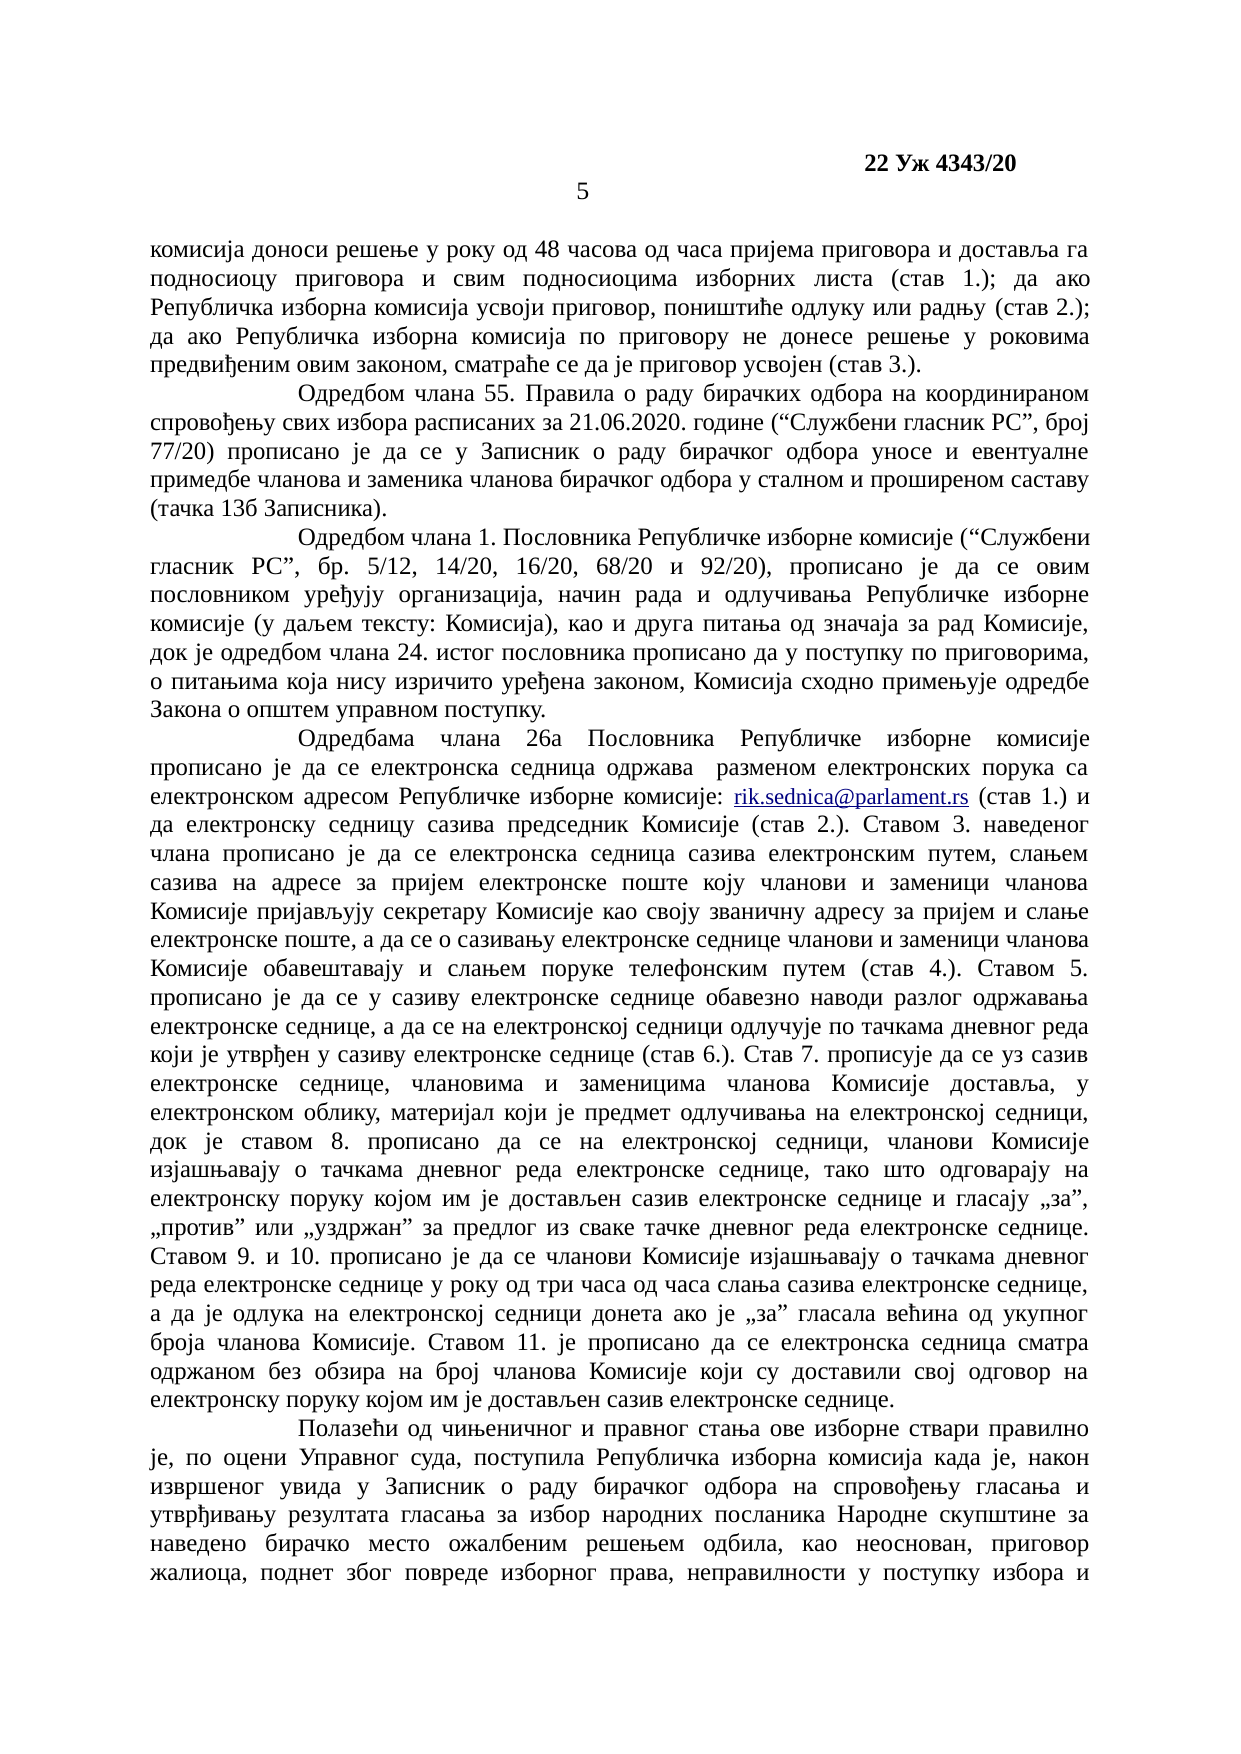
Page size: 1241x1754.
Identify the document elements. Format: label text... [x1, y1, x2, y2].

text Одредбом члана 1. Пословника Републичке изборне комисије (“Службени гласник РС”, бр. 5/12, 14/20, 16/20, 68/20 и 92/20), прописано је да се овим пословником уређују организација, начин рада и одлучивања Републичке изборне комисије (у даљем тексту: Комисија), као и друга питања од значаја за рад Комисије, док је одредбом члана 24. истог пословника прописано да у поступку по приговорима, о питањима која нису изричито уређена законом, Комисија сходно примењује одредбе Закона о општем управном поступку. [150, 522, 1090, 723]
text Одредбама члана 26а Пословника Републичке изборне комисије прописано је да се електронска седница одржава разменом електронских порука са електронском адресом Републичке изборне комисије: rik.sednica@parlament.rs (став 1.) и да електронску седницу сазива председник Комисије (став 2.). Ставом 3. наведеног члана прописано је да се електронска седница сазива електронским путем, слањем сазива на адресе за пријем електронске поште коју чланови и заменици чланова Комисије пријављују секретару Комисије као своју званичну адресу за пријем и слање електронске поште, а да се о сазивању електронске седнице чланови и заменици чланова Комисије обавештавају и слањем поруке телефонским путем (став 4.). Ставом 5. прописано је да се у сазиву електронске седнице обавезно наводи разлог одржавања електронске седнице, а да се на електронској седници одлучује по тачкама дневног реда који је утврђен у сазиву електронске седнице (став 6.). Став 7. прописује да се уз сазив електронске седнице, члановима и заменицима чланова Комисије доставља, у електронском облику, материјал који је предмет одлучивања на електронској седници, док је ставом 8. прописано да се на електронској седници, чланови Комисије изјашњавају о тачкама дневног реда електронске седнице, тако што одговарају на електронску поруку којом им је достављен сазив електронске седнице и гласају „за”, „против” или „уздржан” за предлог из сваке тачке дневног реда електронске седнице. Ставом 9. и 10. прописано је да се чланови Комисије изјашњавају о тачкама дневног реда електронске седнице у року од три часа од часа слања сазива електронске седнице, а да је одлука на електронској седници донета ако је „за” гласала већина од укупног броја чланова Комисије. Ставом 11. је прописано да се електронска седница сматра одржаном без обзира на број чланова Комисије који су доставили свој одговор на електронску поруку којом им је достављен сазив електронске седнице. [150, 723, 1090, 1413]
text комисија доноси решење у року од 48 часова од часа пријема приговора и доставља га подносиоцу приговора и свим подносиоцима изборних листа (став 1.); да ако Републичка изборна комисија усвоји приговор, поништиће одлуку или радњу (став 2.); да ако Републичка изборна комисија по приговору не донесе решење у роковима предвиђеним овим законом, сматраће се да је приговор усвојен (став 3.). [150, 234, 1090, 378]
text Одредбом члана 55. Правила о раду бирачких одбора на координираном спровођењу свих избора расписаних за 21.06.2020. године (“Службени гласник РС”, број 77/20) прописано је да се у Записник о раду бирачког одбора уносе и евентуалне примедбе чланова и заменика чланова бирачког одбора у сталном и проширеном саставу (тачка 13б Записника). [150, 378, 1090, 522]
text Полазећи од чињеничног и правног стања ове изборне ствари правилно је, по оцени Управног суда, поступила Републичка изборна комисија када је, након извршеног увида у Записник о раду бирачког одбора на спровођењу гласања и утврђивању резултата гласања за избор народних посланика Народне скупштине за наведено бирачко место ожалбеним решењем одбила, као неоснован, приговор жалиоца, поднет због повреде изборног права, неправилности у поступку избора и [150, 1413, 1090, 1586]
